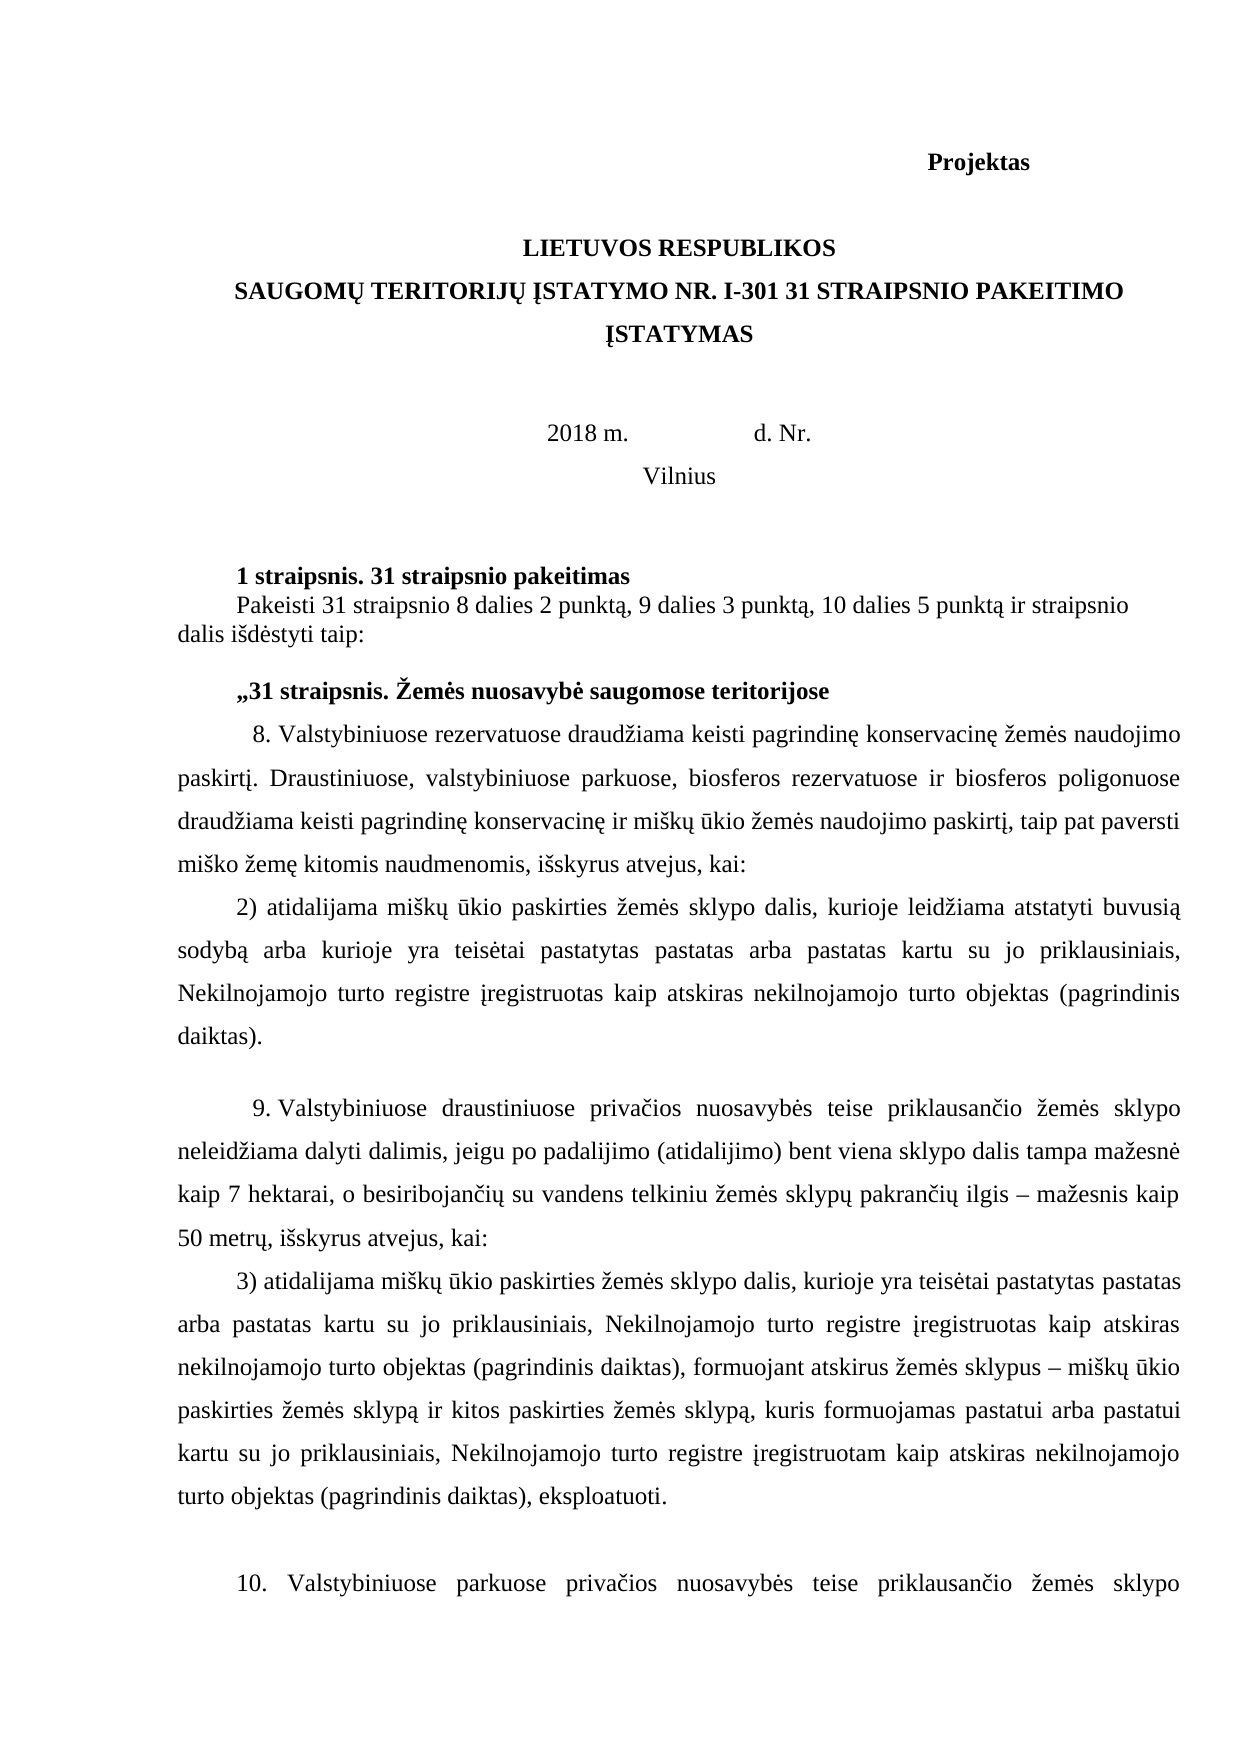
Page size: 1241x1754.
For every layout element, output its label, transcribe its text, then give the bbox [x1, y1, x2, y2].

text Pakeisti 31 straipsnio 8 dalies 2 punktą, 9 dalies 3 punktą, 10 dalies 5 punktą ir straipsnio dalis išdėstyti taip: [177, 590, 1181, 648]
text 10. Valstybiniuose parkuose privačios nuosavybės teise priklausančio žemės sklypo [177, 1568, 1181, 1596]
text 8. Valstybiniuose rezervatuose draudžiama keisti pagrindinę konservacinę žemės naudojimo paskirtį. Draustiniuose, valstybiniuose parkuose, biosferos rezervatuose ir biosferos poligonuose draudžiama keisti pagrindinę konservacinę ir miškų ūkio žemės naudojimo paskirtį, taip pat paversti miško žemę kitomis naudmenomis, išskyrus atvejus, kai: [177, 719, 1181, 878]
text ĮSTATYMAS [177, 319, 1181, 348]
text 9. Valstybiniuose draustiniuose privačios nuosavybės teise priklausančio žemės sklypo neleidžiama dalyti dalimis, jeigu po padalijimo (atidalijimo) bent viena sklypo dalis tampa mažesnė kaip 7 hektarai, o besiribojančių su vandens telkiniu žemės sklypų pakrančių ilgis – mažesnis kaip 50 metrų, išskyrus atvejus, kai: [177, 1093, 1181, 1251]
text LIETUVOS RESPUBLIKOS [177, 233, 1181, 262]
text 3) atidalijama miškų ūkio paskirties žemės sklypo dalis, kurioje yra teisėtai pastatytas pastatas arba pastatas kartu su jo priklausiniais, Nekilnojamojo turto registre įregistruotas kaip atskiras nekilnojamojo turto objektas (pagrindinis daiktas), formuojant atskirus žemės sklypus – miškų ūkio paskirties žemės sklypą ir kitos paskirties žemės sklypą, kuris formuojamas pastatui arba pastatui kartu su jo priklausiniais, Nekilnojamojo turto registre įregistruotam kaip atskiras nekilnojamojo turto objektas (pagrindinis daiktas), eksploatuoti. [177, 1266, 1181, 1510]
text Projektas [852, 147, 1181, 176]
text 2) atidalijama miškų ūkio paskirties žemės sklypo dalis, kurioje leidžiama atstatyti buvusią sodybą arba kurioje yra teisėtai pastatytas pastatas arba pastatas kartu su jo priklausiniais, Nekilnojamojo turto registre įregistruotas kaip atskiras nekilnojamojo turto objektas (pagrindinis daiktas). [177, 892, 1181, 1050]
text Vilnius [177, 461, 1181, 489]
text 1 straipsnis. 31 straipsnio pakeitimas [177, 561, 1181, 590]
text SAUGOMŲ TERITORIJŲ ĮSTATYMO NR. i-301 31 STRAIPSNIO PAKEITIMO [177, 276, 1181, 305]
text „31 straipsnis. Žemės nuosavybė saugomose teritorijose [177, 676, 1181, 705]
text 2018 m. d. Nr. [177, 418, 1181, 446]
